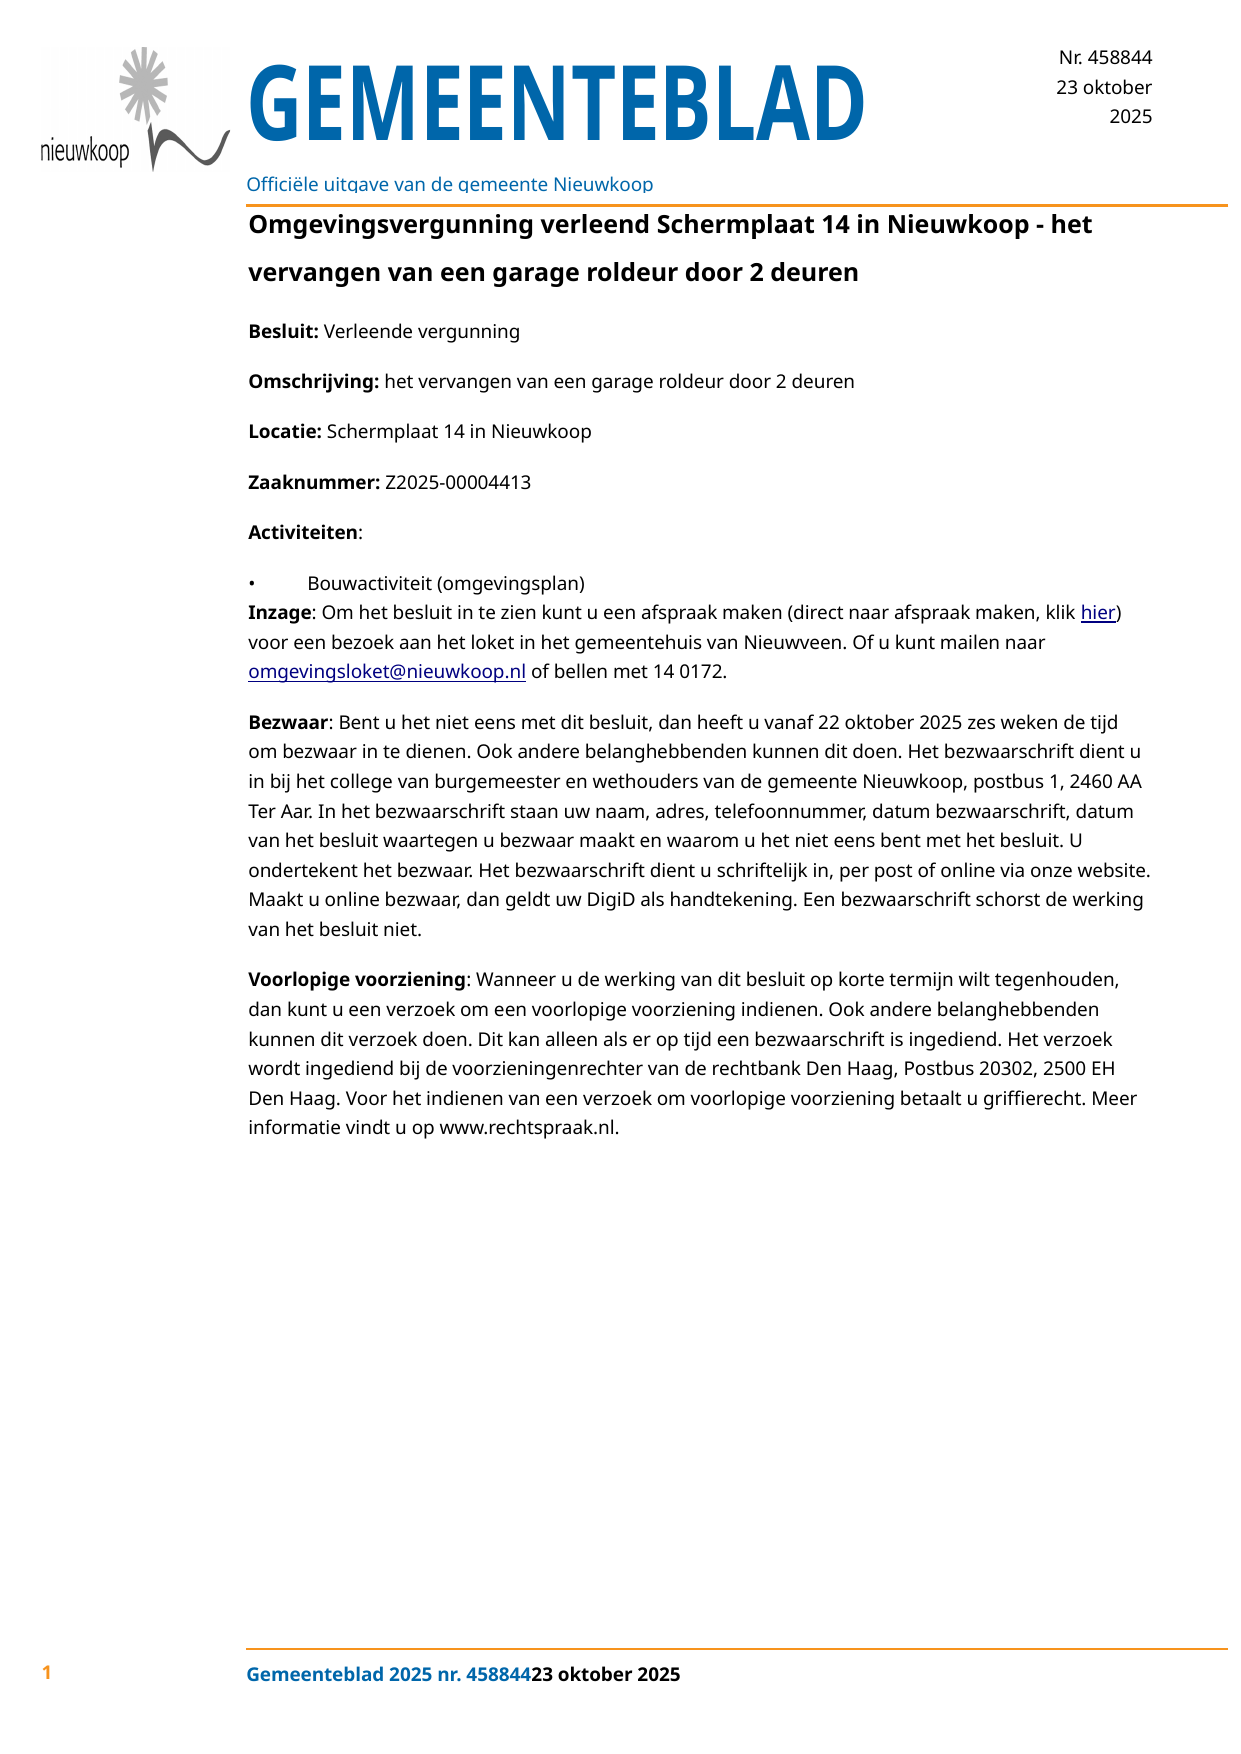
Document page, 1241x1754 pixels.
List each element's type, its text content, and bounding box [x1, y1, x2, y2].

text Locatie: Schermplaat 14 in Nieuwkoop [248, 419, 1152, 444]
text Besluit: Verleende vergunning [248, 318, 1152, 344]
text Bezwaar: Bent u het niet eens met dit besluit, dan heeft u vanaf 22 oktober 2025 zes weken de tijd om bezwaar in te dienen. Ook andere belanghebbenden kunnen dit doen. Het bezwaarschrift dient u in bij het college van burgemeester en wethouders van de gemeente Nieuwkoop, postbus 1, 2460 AA Ter Aar. In het bezwaarschrift staan uw naam, adres, telefoonnummer, datum bezwaarschrift, datum van het besluit waartegen u bezwaar maakt en waarom u het niet eens bent met het besluit. U ondertekent het bezwaar. Het bezwaarschrift dient u schriftelijk in, per post of online via onze website. Maakt u online bezwaar, dan geldt uw DigiD als handtekening. Een bezwaarschrift schorst de werking van het besluit niet. [248, 709, 1152, 942]
text Voorlopige voorziening: Wanneer u de werking van dit besluit op korte termijn wilt tegenhouden, dan kunt u een verzoek om een voorlopige voorziening indienen. Ook andere belanghebbenden kunnen dit verzoek doen. Dit kan alleen als er op tijd een bezwaarschrift is ingediend. Het verzoek wordt ingediend bij de voorzieningenrechter van de rechtbank Den Haag, Postbus 20302, 2500 EH Den Haag. Voor het indienen van een verzoek om voorlopige voorziening betaalt u griffierecht. Meer informatie vindt u op www.rechtspraak.nl. [248, 967, 1152, 1140]
text Zaaknummer: Z2025-00004413 [248, 469, 1152, 495]
text Omgevingsvergunning verleend Schermplaat 14 in Nieuwkoop - het vervangen van een garage roldeur door 2 deuren [248, 207, 1152, 288]
list Bouwactiviteit (omgevingsplan) [248, 570, 1152, 596]
text Activiteiten: [248, 519, 1152, 545]
text Inzage: Om het besluit in te zien kunt u een afspraak maken (direct naar afspraak maken, klik hier) voor een bezoek aan het loket in het gemeentehuis van Nieuwveen. Of u kunt mailen naar omgevingsloket@nieuwkoop.nl of bellen met 14 0172. [248, 599, 1152, 684]
picture [41, 47, 231, 172]
text Omschrijving: het vervangen van een garage roldeur door 2 deuren [248, 368, 1152, 394]
